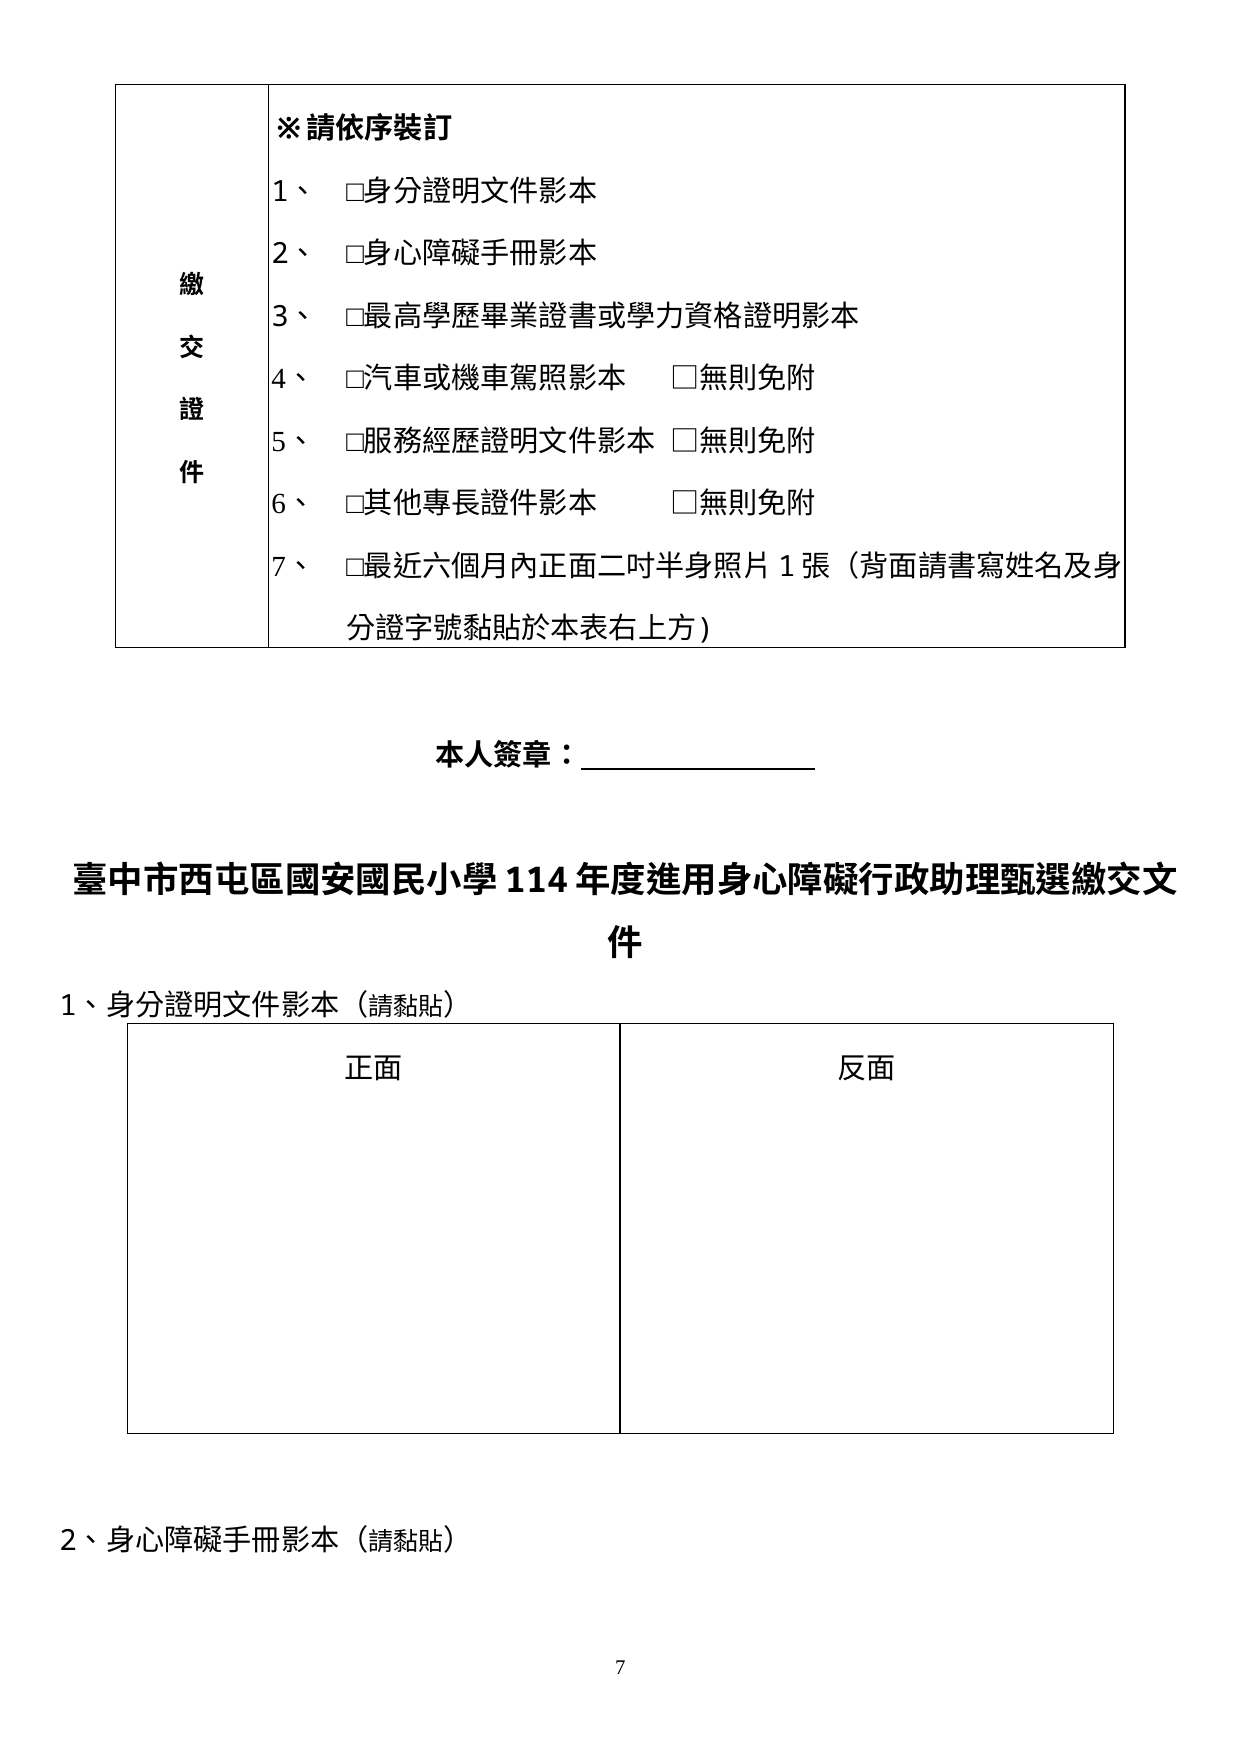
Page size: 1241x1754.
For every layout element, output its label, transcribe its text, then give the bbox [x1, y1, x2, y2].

text 本人簽章： [59, 711, 1190, 773]
table_header 反面 [621, 1024, 1113, 1433]
text 臺中市西屯區國安國民小學114年度進用身心障礙行政助理甄選繳交文件 [59, 836, 1190, 961]
table_cell 繳 交 證 件 [116, 85, 268, 647]
table_header 正面 [128, 1024, 619, 1433]
text 1、身分證明文件影本（請黏貼） [59, 961, 1181, 1023]
table_cell ※請依序裝訂 □身分證明文件影本 □身心障礙手冊影本 □最高學歷畢業證書或學力資格證明影本 □汽車或機車駕照影本 □無則免附 □服務經歷證明文件影本 □無則免附 □其他專長證件影本 □無則免附 □最近六個月內正面二吋半身照片1張（背面請書寫姓名及身分證字號黏貼於本表右上方) [269, 85, 1124, 647]
text 2、身心障礙手冊影本（請黏貼） [59, 1496, 1181, 1559]
